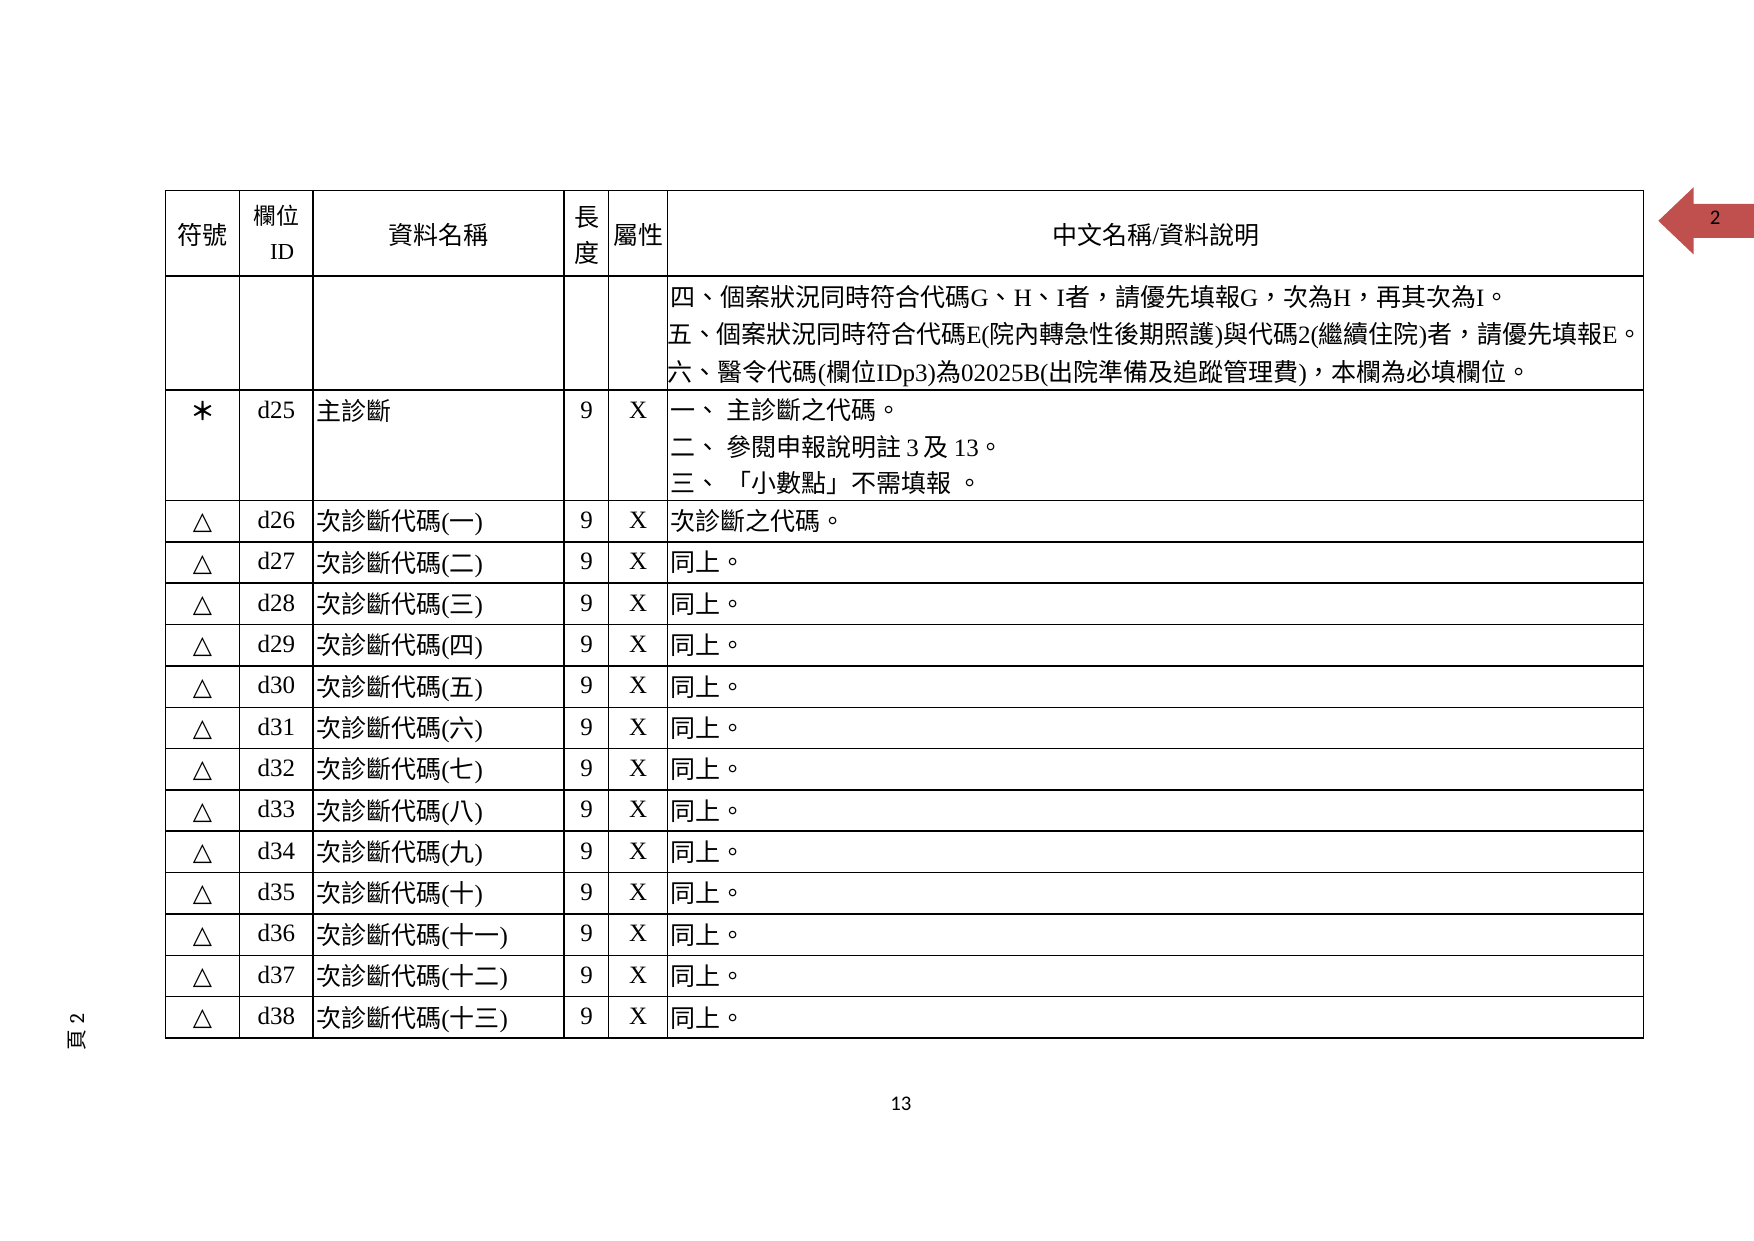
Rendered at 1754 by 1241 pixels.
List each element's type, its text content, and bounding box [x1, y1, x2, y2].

table_cell 9 [565, 791, 608, 830]
table_cell 9 [565, 832, 608, 872]
table_cell △ [166, 997, 239, 1037]
table_cell [240, 277, 312, 389]
table_cell 同上。 [668, 915, 1643, 954]
table_cell 9 [565, 873, 608, 913]
table_header 屬性 [609, 191, 667, 275]
table_cell 9 [565, 625, 608, 665]
table_cell d35 [240, 873, 312, 913]
table_cell △ [166, 708, 239, 748]
table_cell [166, 277, 239, 389]
table_cell X [609, 997, 667, 1037]
table_cell X [609, 584, 667, 624]
table_cell 9 [565, 501, 608, 541]
table_cell △ [166, 915, 239, 954]
table_cell 同上。 [668, 667, 1643, 706]
table_cell 9 [565, 543, 608, 582]
table_cell d33 [240, 791, 312, 830]
table_cell X [609, 543, 667, 582]
table_cell d31 [240, 708, 312, 748]
table_cell 次診斷之代碼。 [668, 501, 1643, 541]
table_cell [609, 277, 667, 389]
table_cell 同上。 [668, 832, 1643, 872]
table_cell X [609, 625, 667, 665]
table_cell 次診斷代碼(六) [314, 708, 563, 748]
table_cell △ [166, 667, 239, 706]
table_cell △ [166, 543, 239, 582]
table_cell 次診斷代碼(十) [314, 873, 563, 913]
table_cell d34 [240, 832, 312, 872]
table_cell d37 [240, 956, 312, 996]
table_cell 同上。 [668, 708, 1643, 748]
table_cell d29 [240, 625, 312, 665]
table_cell X [609, 667, 667, 706]
table_cell 次診斷代碼(八) [314, 791, 563, 830]
table_cell 9 [565, 708, 608, 748]
table_cell 次診斷代碼(十二) [314, 956, 563, 996]
table_cell 同上。 [668, 873, 1643, 913]
table_cell △ [166, 832, 239, 872]
table_cell 9 [565, 391, 608, 499]
table_cell 9 [565, 667, 608, 706]
table_cell X [609, 749, 667, 789]
table_cell d30 [240, 667, 312, 706]
table_cell X [609, 708, 667, 748]
table_cell ＊ [166, 391, 239, 499]
table_cell [314, 277, 563, 389]
table_cell X [609, 873, 667, 913]
table_cell 同上。 [668, 749, 1643, 789]
table_cell △ [166, 749, 239, 789]
table_cell △ [166, 873, 239, 913]
table_header 資料名稱 [314, 191, 563, 275]
table_cell X [609, 791, 667, 830]
table_cell 9 [565, 997, 608, 1037]
table_header 欄位 ID [240, 191, 312, 275]
table_cell 同上。 [668, 543, 1643, 582]
table_cell 9 [565, 584, 608, 624]
table_cell 同上。 [668, 997, 1643, 1037]
table_cell 主診斷之代碼。 參閱申報說明註3及13。 「小數點」不需填報 。 [668, 391, 1643, 499]
table_cell 四、個案狀況同時符合代碼G、H、I者，請優先填報G，次為H，再其次為I。 五、個案狀況同時符合代碼E(院內轉急性後期照護)與代碼2(繼續住院)者，請優先填報E。 六、醫令代碼(欄位IDp3)為02025B(出院準備及追蹤管理費)，本欄為必填欄位。 [668, 277, 1643, 389]
table_cell X [609, 832, 667, 872]
table_cell X [609, 391, 667, 499]
table_cell d27 [240, 543, 312, 582]
table_cell 9 [565, 915, 608, 954]
table_cell 同上。 [668, 584, 1643, 624]
table_cell X [609, 956, 667, 996]
table_cell d26 [240, 501, 312, 541]
table_cell 次診斷代碼(十一) [314, 915, 563, 954]
table_cell 次診斷代碼(七) [314, 749, 563, 789]
table_cell △ [166, 501, 239, 541]
table_cell d25 [240, 391, 312, 499]
table_cell 同上。 [668, 956, 1643, 996]
table_cell 主診斷 [314, 391, 563, 499]
table_cell X [609, 501, 667, 541]
table_cell △ [166, 956, 239, 996]
table_cell △ [166, 791, 239, 830]
table_cell △ [166, 584, 239, 624]
table_cell d36 [240, 915, 312, 954]
table_cell △ [166, 625, 239, 665]
table_cell 同上。 [668, 791, 1643, 830]
table_cell 同上。 [668, 625, 1643, 665]
table_cell d38 [240, 997, 312, 1037]
table_header 中文名稱/資料說明 [668, 191, 1643, 275]
table_cell 次診斷代碼(二) [314, 543, 563, 582]
table_header 長度 [565, 191, 608, 275]
table_cell d32 [240, 749, 312, 789]
table_cell 次診斷代碼(十三) [314, 997, 563, 1037]
table_cell [565, 277, 608, 389]
table_cell X [609, 915, 667, 954]
table_cell 9 [565, 956, 608, 996]
table_cell 次診斷代碼(三) [314, 584, 563, 624]
table_cell 次診斷代碼(五) [314, 667, 563, 706]
table_cell d28 [240, 584, 312, 624]
table_cell 次診斷代碼(一) [314, 501, 563, 541]
table_cell 次診斷代碼(九) [314, 832, 563, 872]
table_cell 9 [565, 749, 608, 789]
table_cell 次診斷代碼(四) [314, 625, 563, 665]
table_header 符號 [166, 191, 239, 275]
